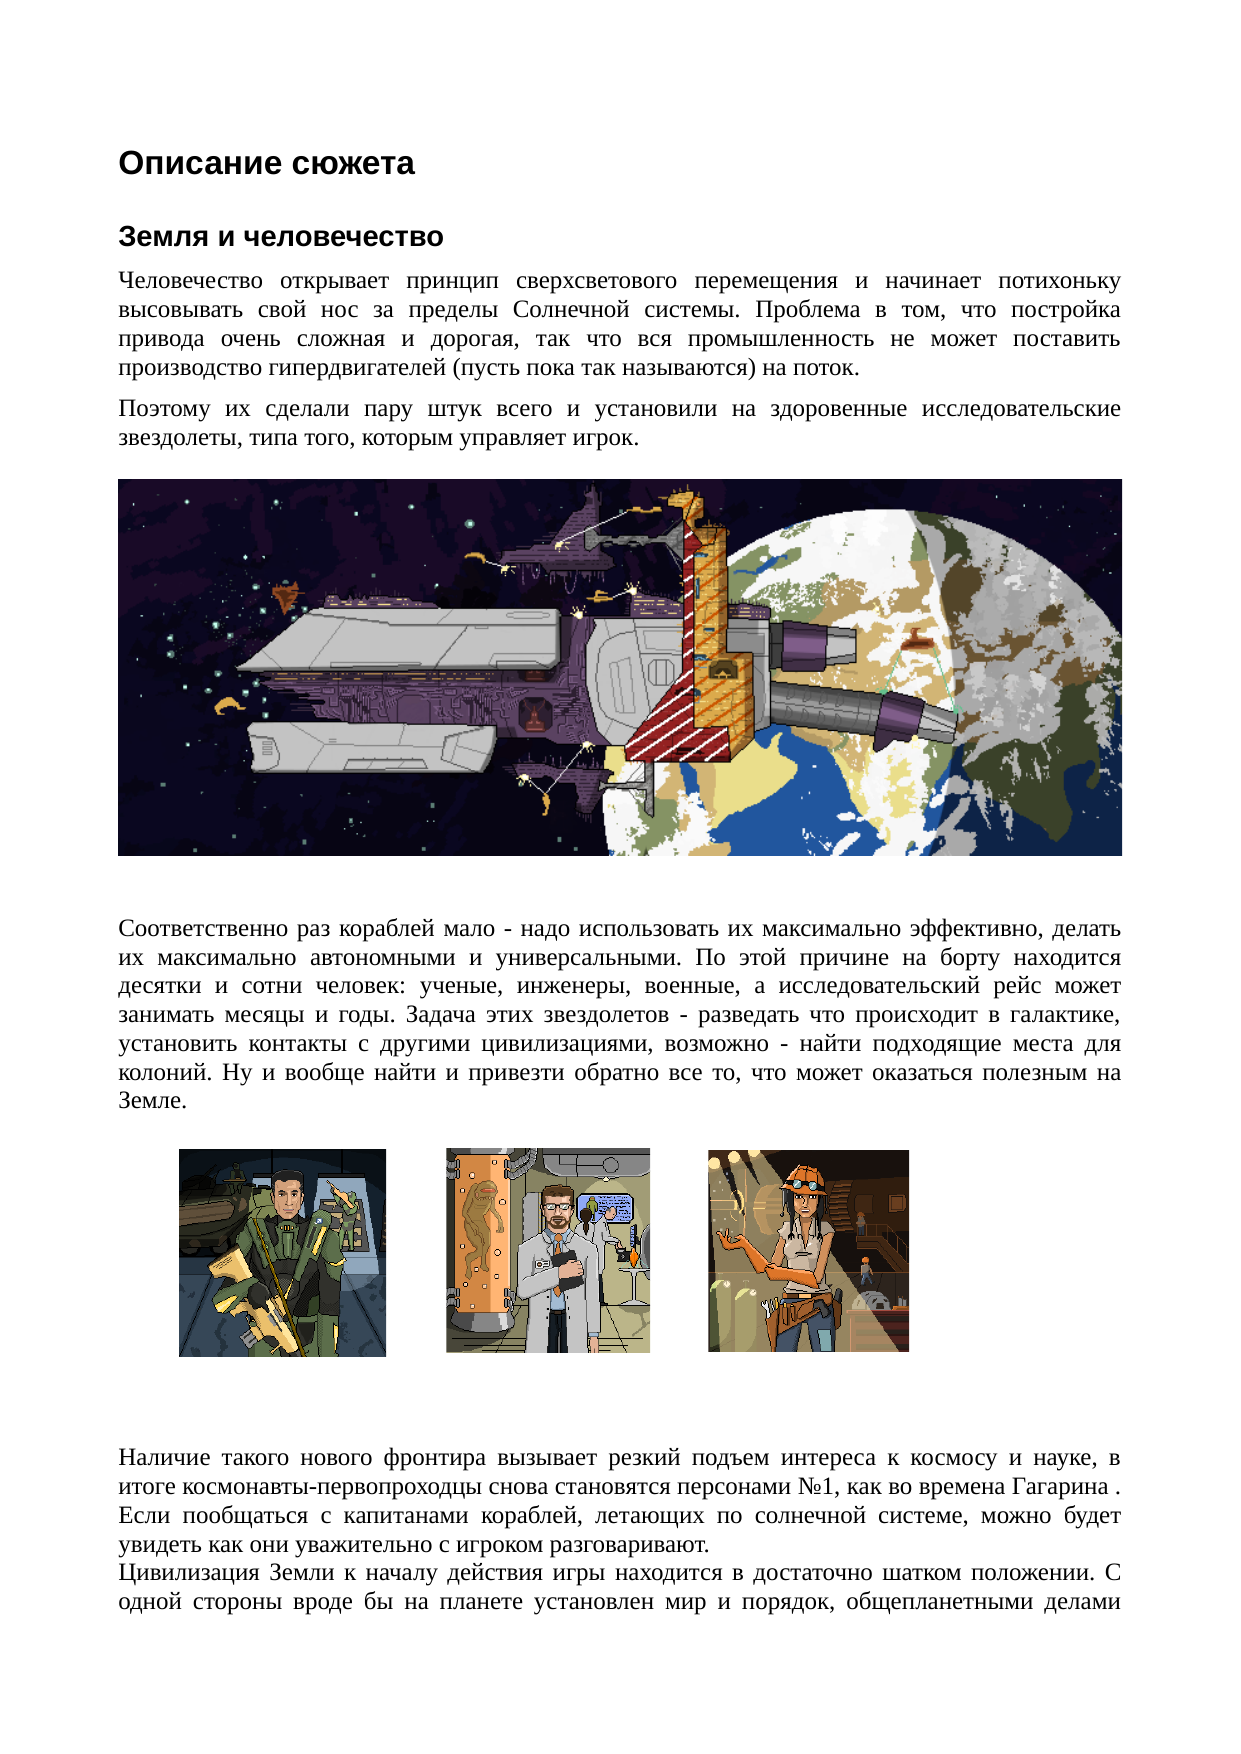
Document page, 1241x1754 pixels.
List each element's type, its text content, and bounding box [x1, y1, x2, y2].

picture [708, 1150, 910, 1352]
picture [118, 479, 1123, 856]
subtitle Земля и человечество [118, 219, 1122, 253]
picture [179, 1149, 387, 1357]
text Поэтому их сделали пару штук всего и установили на здоровенные исследовательские звездолеты, типа того, которым управляет игрок. [118, 393, 1122, 450]
text Цивилизация Земли к началу действия игры находится в достаточно шатком положении. С одной стороны вроде бы на планете установлен мир и порядок, общепланетными делами [118, 1557, 1122, 1615]
subtitle Описание сюжета [118, 143, 1122, 182]
text Человечество открывает принцип сверхсветового перемещения и начинает потихоньку высовывать свой нос за пределы Солнечной системы. Проблема в том, что постройка привода очень сложная и дорогая, так что вся промышленность не может поставить производство гипердвигателей (пусть пока так называются) на поток. [118, 265, 1122, 380]
text Соответственно раз кораблей мало - надо использовать их максимально эффективно, делать их максимально автономными и универсальными. По этой причине на борту находится десятки и сотни человек: ученые, инженеры, военные, а исследовательский рейс может занимать месяцы и годы. Задача этих звездолетов - разведать что происходит в галактике, установить контакты с другими цивилизациями, возможно - найти подходящие места для колоний. Ну и вообще найти и привезти обратно все то, что может оказаться полезным на Земле. [118, 913, 1122, 1114]
text Наличие такого нового фронтира вызывает резкий подъем интереса к космосу и науке, в итоге космонавты-первопроходцы снова становятся персонами №1, как во времена Гагарина . Если пообщаться с капитанами кораблей, летающих по солнечной системе, можно будет увидеть как они уважительно с игроком разговаривают. [118, 1442, 1122, 1557]
picture [446, 1148, 651, 1353]
